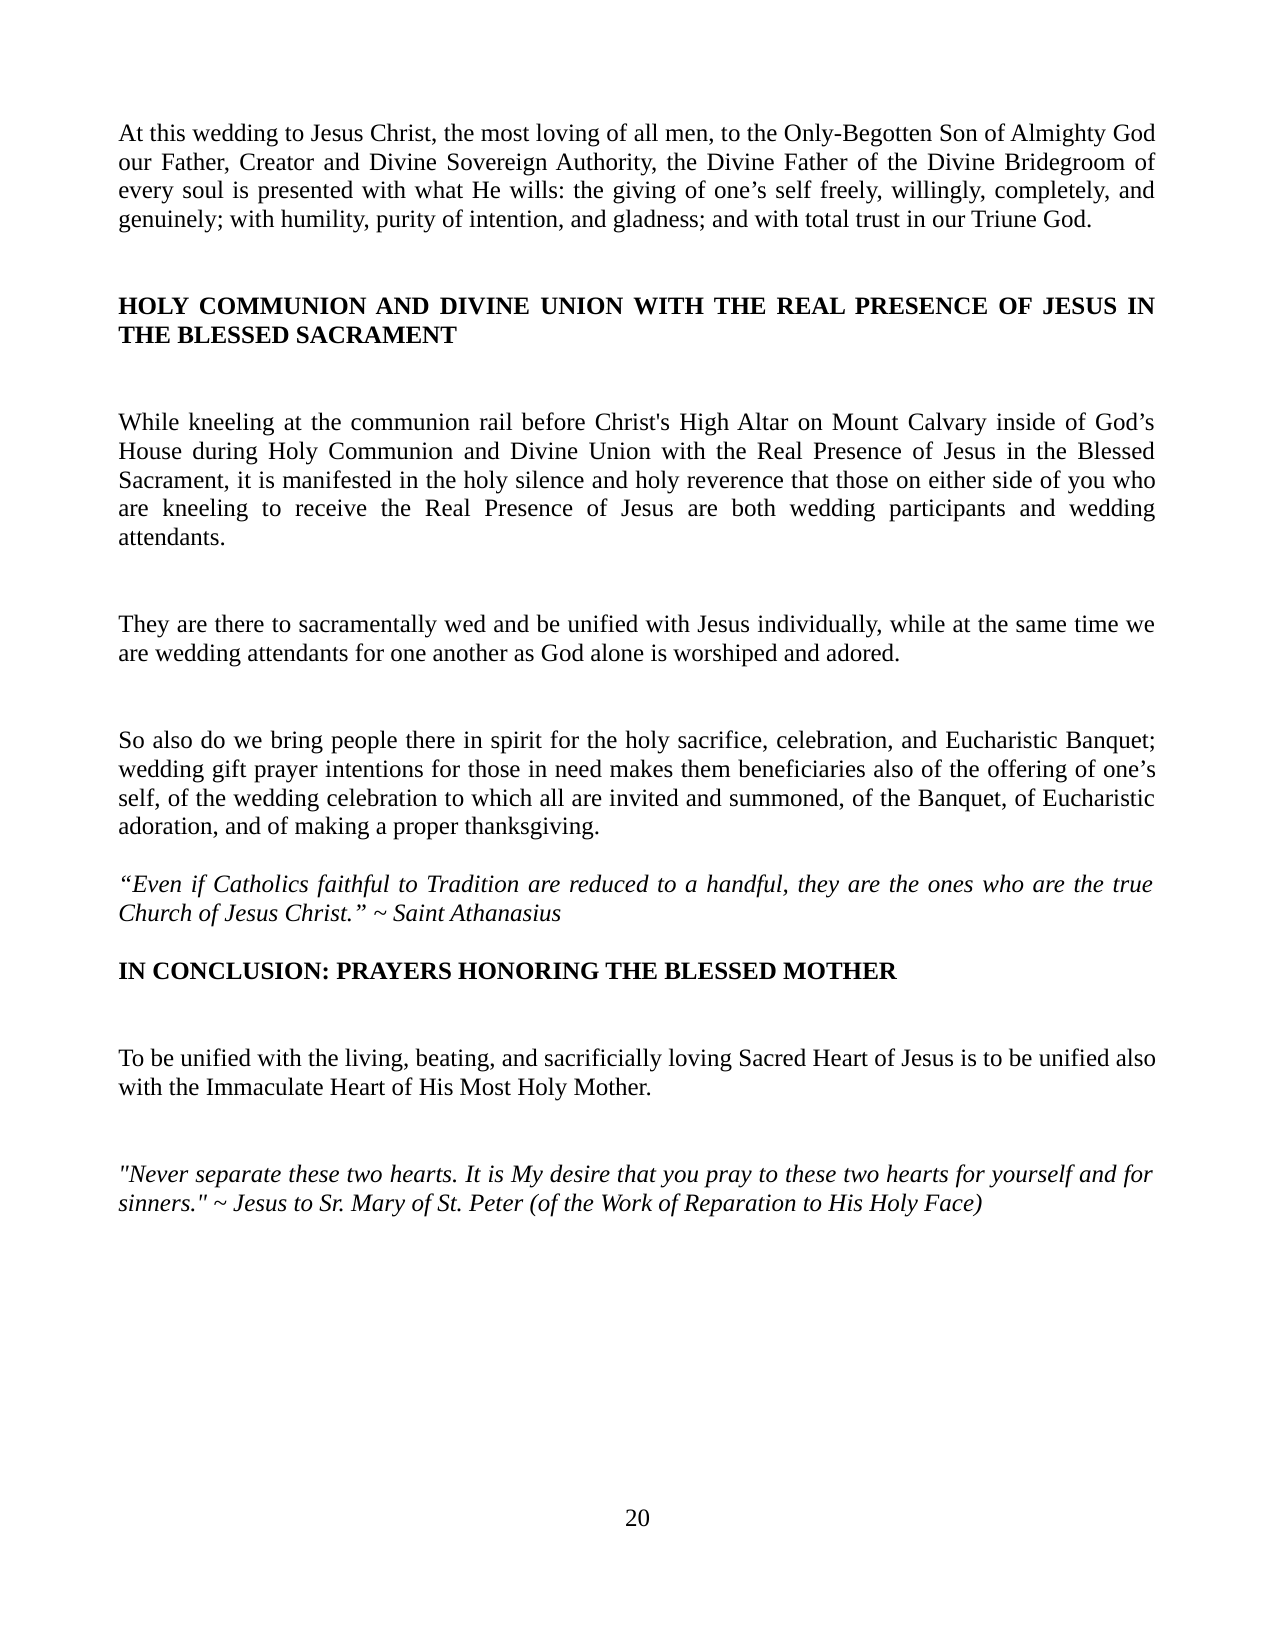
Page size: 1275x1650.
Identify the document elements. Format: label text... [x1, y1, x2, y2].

text To be unified with the living, beating, and sacrificially loving Sacred Heart of Jesus is to be unified also with the Immaculate Heart of His Most Holy Mother. [118, 1043, 1157, 1101]
text While kneeling at the communion rail before Christ's High Altar on Mount Calvary inside of God’s House during Holy Communion and Divine Union with the Real Presence of Jesus in the Blessed Sacrament, it is manifested in the holy silence and holy reverence that those on either side of you who are kneeling to receive the Real Presence of Jesus are both wedding participants and wedding attendants. [118, 407, 1157, 551]
text So also do we bring people there in spirit for the holy sacrifice, celebration, and Eucharistic Banquet; wedding gift prayer intentions for those in need makes them beneficiaries also of the offering of one’s self, of the wedding celebration to which all are invited and summoned, of the Banquet, of Eucharistic adoration, and of making a proper thanksgiving. [118, 725, 1157, 840]
text IN CONCLUSION: PRAYERS HONORING THE BLESSED MOTHER [118, 956, 1157, 985]
text "Never separate these two hearts. It is My desire that you pray to these two hearts for yourself and for sinners." ~ Jesus to Sr. Mary of St. Peter (of the Work of Reparation to His Holy Face) [118, 1159, 1157, 1216]
text At this wedding to Jesus Christ, the most loving of all men, to the Only-Begotten Son of Almighty God our Father, Creator and Divine Sovereign Authority, the Divine Father of the Divine Bridegroom of every soul is presented with what He wills: the giving of one’s self freely, willingly, completely, and genuinely; with humility, purity of intention, and gladness; and with total trust in our Triune God. [118, 118, 1157, 233]
text They are there to sacramentally wed and be unified with Jesus individually, while at the same time we are wedding attendants for one another as God alone is worshiped and adored. [118, 609, 1157, 667]
text HOLY COMMUNION AND DIVINE UNION WITH THE REAL PRESENCE OF JESUS IN THE BLESSED SACRAMENT [118, 291, 1157, 349]
text “Even if Catholics faithful to Tradition are reduced to a handful, they are the ones who are the true Church of Jesus Christ.” ~ Saint Athanasius [118, 869, 1157, 927]
